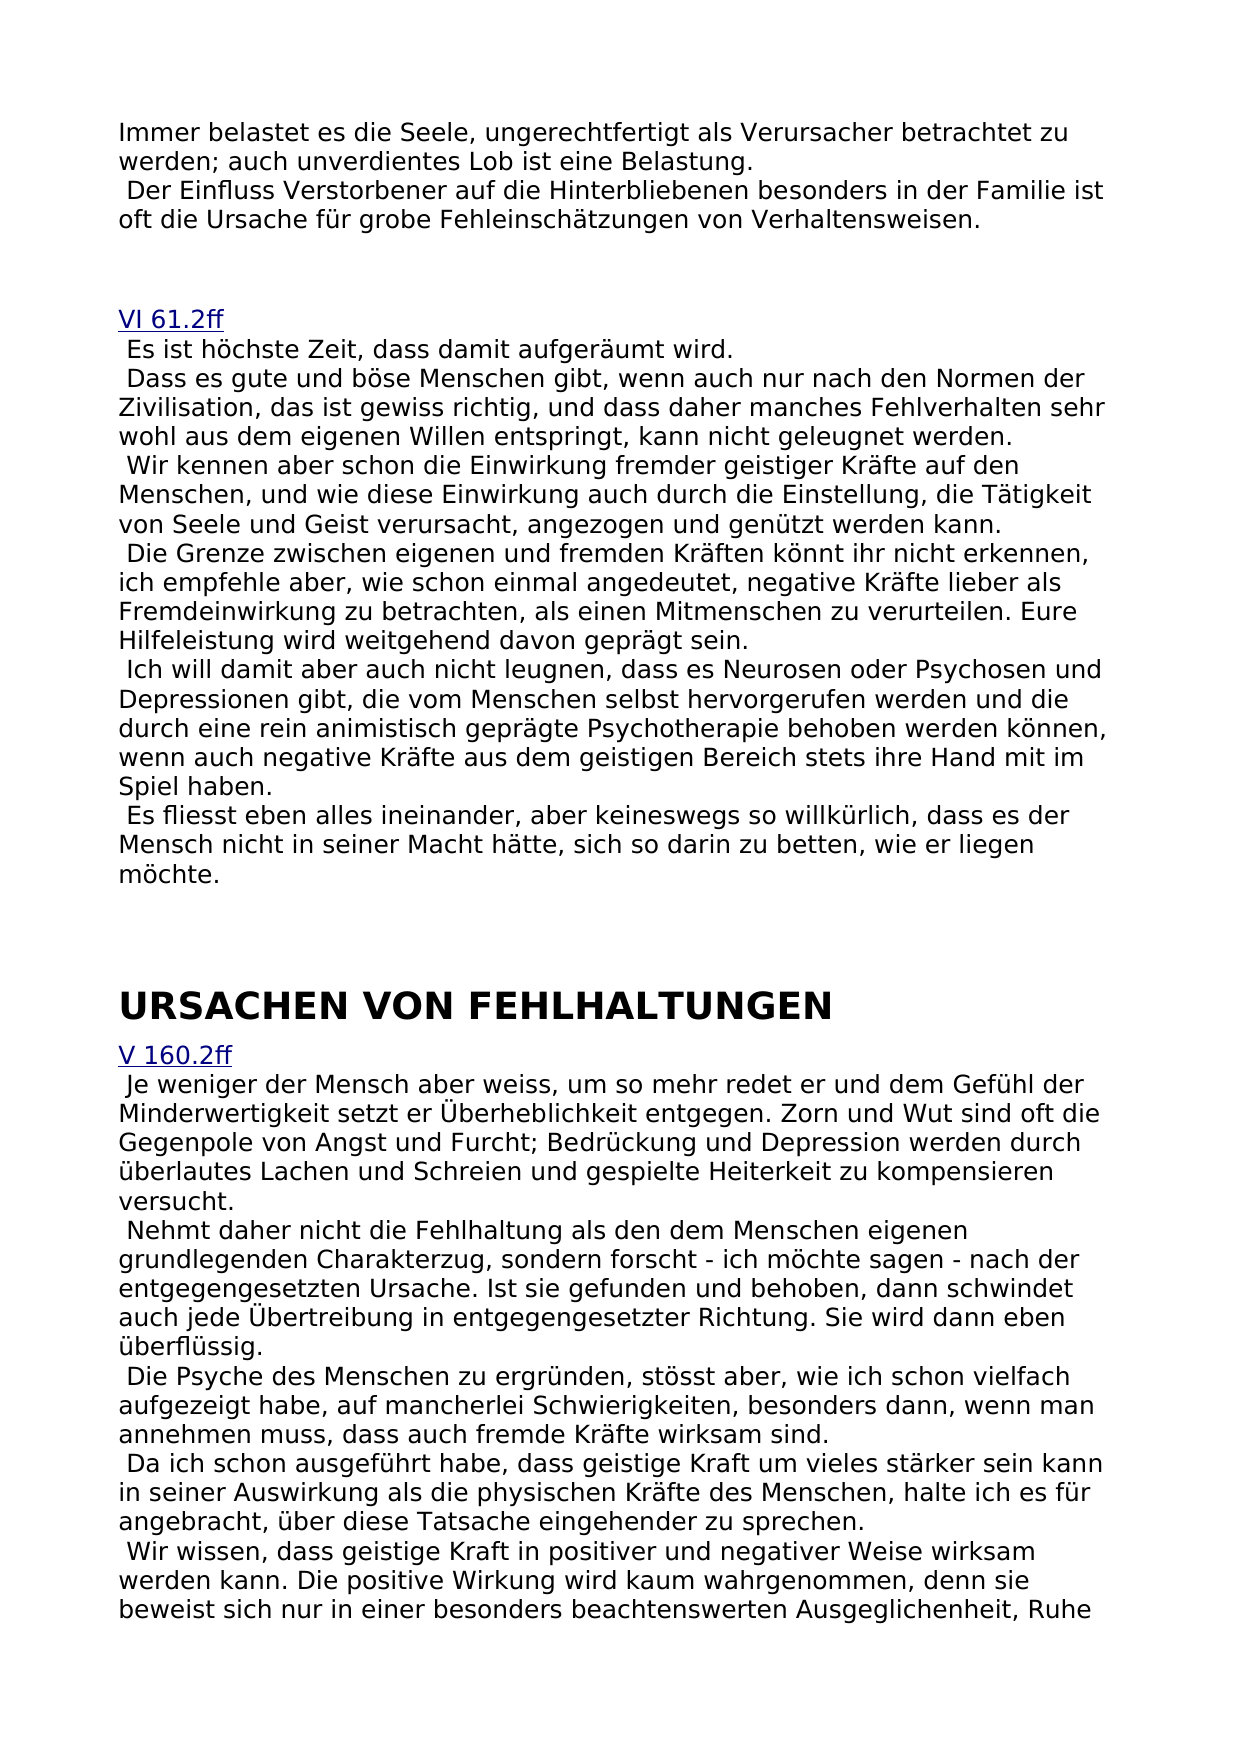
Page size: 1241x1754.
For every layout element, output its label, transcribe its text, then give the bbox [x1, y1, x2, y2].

text Immer belastet es die Seele, ungerechtfertigt als Verursacher betrachtet zu werden; auch unverdientes Lob ist eine Belastung. Der Einfluss Verstorbener auf die Hinterbliebenen be­sonders in der Familie ist oft die Ursache für grobe Fehleinschätzungen von Verhaltensweisen. [118, 118, 1122, 293]
text VI 61.2ff Es ist höchste Zeit, dass damit aufgeräumt wird. Dass es gute und böse Menschen gibt, wenn auch nur nach den Normen der Zivilisation, das ist gewiss richtig, und dass daher manches Fehlverhalten sehr wohl aus dem eige­nen Willen entspringt, kann nicht geleugnet werden. Wir kennen aber schon die Einwirkung fremder geistiger Kräfte auf den Menschen, und wie diese Einwirkung auch durch die Einstellung, die Tätigkeit von Seele und Geist verursacht, angezogen und genützt werden kann. Die Grenze zwischen eigenen und fremden Kräften könnt ihr nicht erkennen, ich empfehle aber, wie schon einmal angedeutet, negative Kräfte lieber als Fremd­einwirkung zu betrachten, als einen Mitmenschen zu verurteilen. Eure Hilfelei­stung wird weitgehend davon geprägt sein. Ich will damit aber auch nicht leugnen, dass es Neurosen oder Psychosen und Depressionen gibt, die vom Men­schen selbst hervorgerufen werden und die durch eine rein animistisch geprägte Psychotherapie behoben wer­den können, wenn auch negative Kräfte aus dem geisti­gen Bereich stets ihre Hand mit im Spiel haben. Es fliesst eben alles ineinander, aber keineswegs so will­kürlich, dass es der Mensch nicht in seiner Macht hätte, sich so darin zu betten, wie er liegen möchte. [118, 306, 1122, 947]
subtitle URSACHEN VON FEHLHALTUNGEN [118, 985, 1122, 1028]
text V 160.2ff Je weniger der Mensch aber weiss, um so mehr redet er und dem Gefühl der Minderwertigkeit setzt er Überheb­lichkeit entgegen. Zorn und Wut sind oft die Gegenpole von Angst und Furcht; Be­drückung und Depression werden durch überlautes Lachen und Schreien und gespielte Heiterkeit zu kompensieren versucht. Nehmt daher nicht die Fehlhaltung als den dem Men­schen eigenen grundlegenden Charakterzug, sondern forscht - ich möchte sagen - nach der entgegengesetzten Ursache. Ist sie gefunden und behoben, dann schwindet auch jede Übertreibung in entgegengesetzter Richtung. Sie wird dann eben überflüssig. Die Psyche des Menschen zu ergründen, stösst aber, wie ich schon vielfach aufgezeigt habe, auf mancherlei Schwierigkeiten, besonders dann, wenn man annehmen muss, dass auch fremde Kräfte wirksam sind. Da ich schon ausgeführt habe, dass geistige Kraft um vieles stärker sein kann in seiner Auswirkung als die physischen Kräfte des Menschen, halte ich es für angebracht, über diese Tatsache eingehen­der zu spre­chen. Wir wissen, dass geistige Kraft in positiver und negati­ver Weise wirksam werden kann. Die positive Wirkung wird kaum wahrgenommen, denn sie beweist sich nur in einer besonders beachtenswerten Ausgeglichenheit, Ruhe [118, 1041, 1122, 1624]
